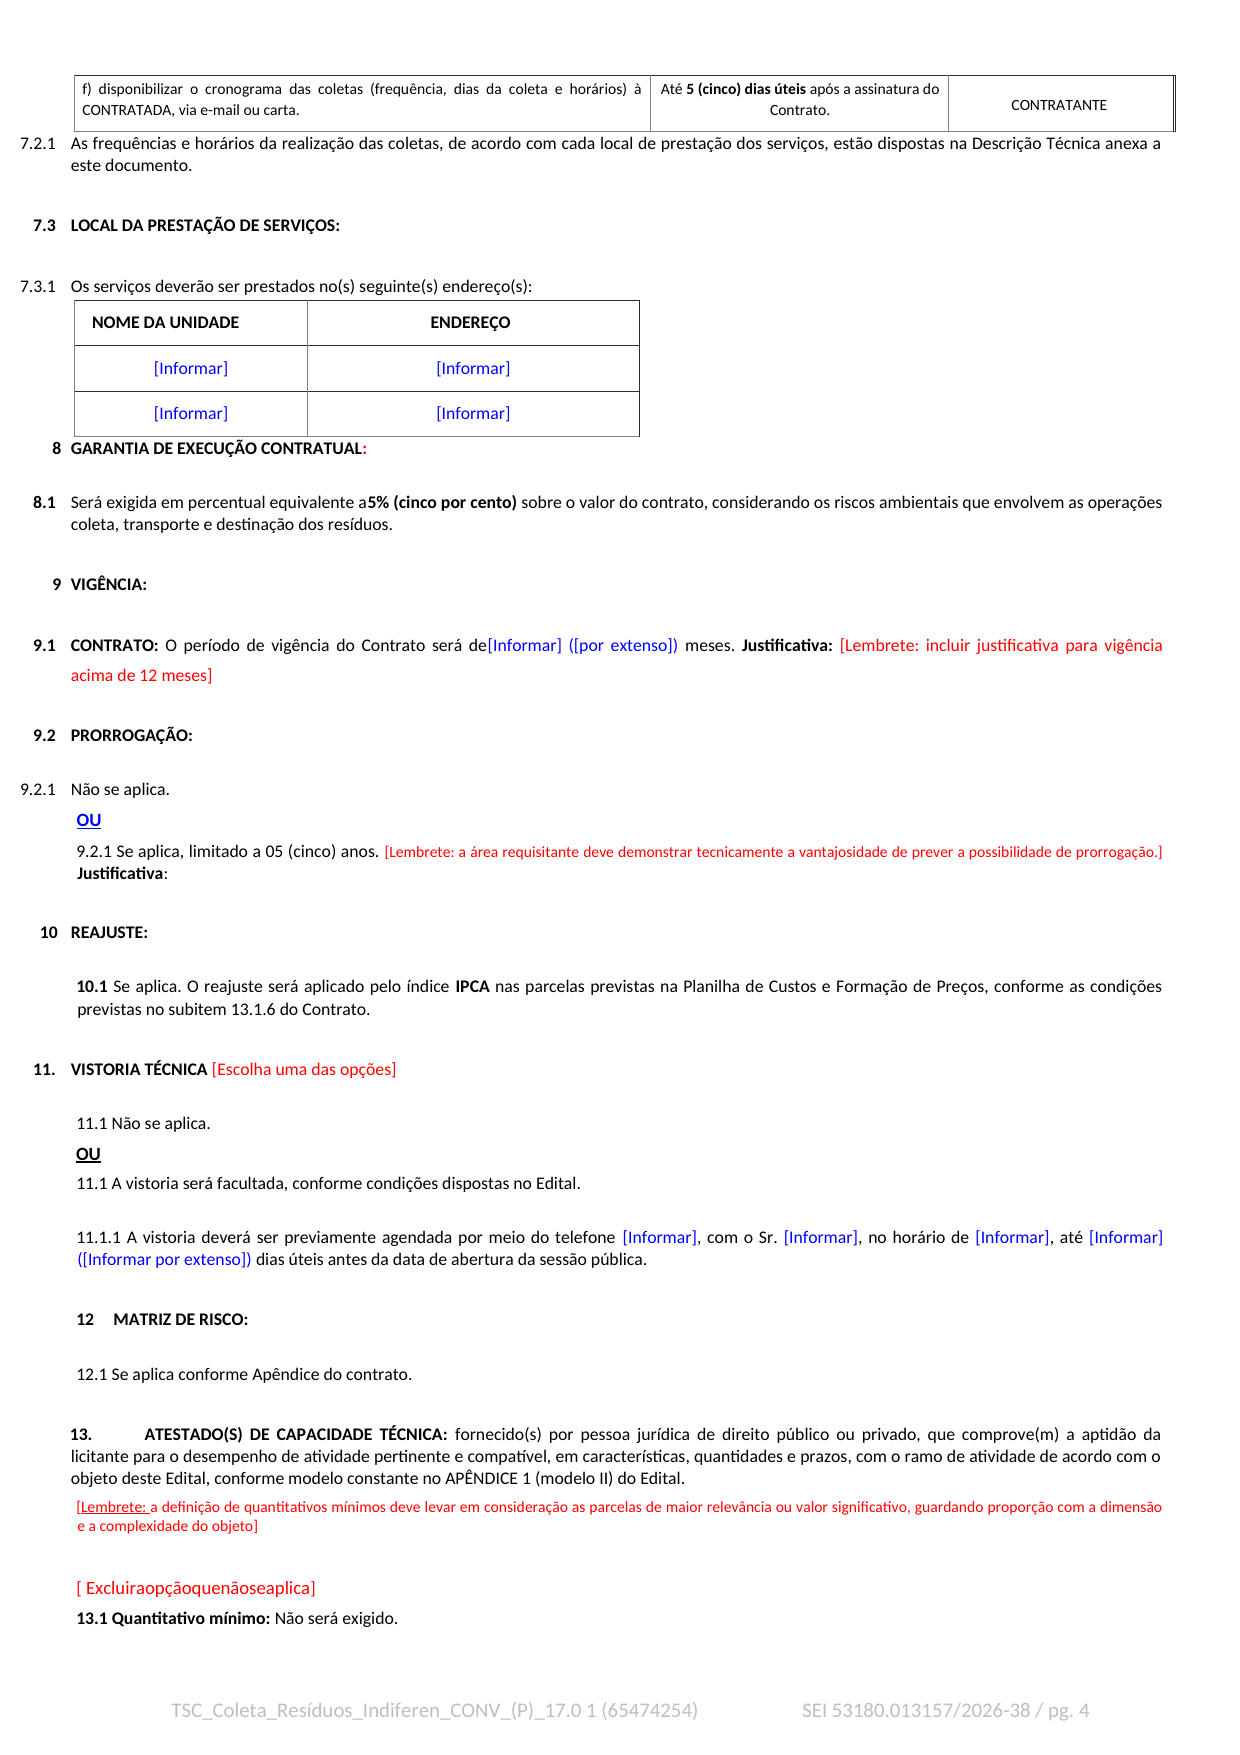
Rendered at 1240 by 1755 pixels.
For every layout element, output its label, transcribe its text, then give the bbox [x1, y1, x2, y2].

table_cell f) disponibilizar o cronograma das coletas (frequência, dias da coleta e horários) à CONTRATADA, via e-mail ou carta. [75, 76, 650, 131]
text 11.1 Não se aplica. [76, 1112, 1163, 1134]
list VISTORIA TÉCNICA [Escolha uma das opções] [33, 1058, 1164, 1079]
list Os serviços deverão ser prestados no(s) seguinte(s) endereço(s): [20, 275, 1163, 297]
text 12.1 Se aplica conforme Apêndice do contrato. [76, 1363, 1163, 1384]
table_cell [Informar] [75, 346, 307, 391]
list MATRIZ DE RISCO: [76, 1308, 1180, 1330]
list VIGÊNCIA: [52, 573, 1180, 595]
text 11.1.1 A vistoria deverá ser previamente agendada por meio do telefone [Informar], com o Sr. [Informar], no horário de [Informar], até [Informar] ([Informar por extenso]) dias úteis antes da data de abertura da sessão pública. [76, 1226, 1163, 1270]
table_cell CONTRATANTE [949, 76, 1173, 131]
text 13.1 Quantitativo mínimo: Não será exigido. [76, 1607, 1180, 1629]
subtitle OU [76, 808, 1180, 831]
list REAJUSTE: [39, 921, 1180, 943]
text 9.2.1 Se aplica, limitado a 05 (cinco) anos. [Lembrete: a área requisitante deve demonstrar tecnicamente a vantajosidade de prever a possibilidade de prorrogação.] Justificativa: [76, 840, 1164, 884]
text 11.1 A vistoria será facultada, conforme condições dispostas no Edital. [76, 1172, 1163, 1194]
list Será exigida em percentual equivalente a5% (cinco por cento) sobre o valor do contrato, considerando os riscos ambientais que envolvem as operações coleta, transporte e destinação dos resíduos. [33, 491, 1163, 535]
table_cell [Informar] [75, 392, 307, 436]
list PRORROGAÇÃO: [33, 724, 1163, 746]
list As frequências e horários da realização das coletas, de acordo com cada local de prestação dos serviços, estão dispostas na Descrição Técnica anexa a este documento. [20, 132, 1163, 176]
table_cell [Informar] [308, 346, 639, 391]
list CONTRATO: O período de vigência do Contrato será de[Informar] ([por extenso]) meses. Justificativa: [Lembrete: incluir justificativa para vigência acima de 12 meses] [33, 634, 1163, 686]
list Não se aplica. [20, 778, 1163, 800]
text [Lembrete: a definição de quantitativos mínimos deve levar em consideração as parcelas de maior relevância ou valor significativo, guardando proporção com a dimensão e a complexidade do objeto] [76, 1497, 1164, 1536]
table_cell [Informar] [308, 392, 639, 436]
list GARANTIA DE EXECUÇÃO CONTRATUAL: [52, 437, 1180, 459]
table_header NOME DA UNIDADE [75, 301, 307, 345]
list LOCAL DA PRESTAÇÃO DE SERVIÇOS: [33, 214, 1163, 236]
table_cell Até 5 (cinco) dias úteis após a assinatura do Contrato. [651, 76, 948, 131]
text [ Excluiraopçãoquenãoseaplica] [76, 1577, 1180, 1599]
list ATESTADO(S) DE CAPACIDADE TÉCNICA: fornecido(s) por pessoa jurídica de direito público ou privado, que comprove(m) a aptidão da licitante para o desempenho de atividade pertinente e compatível, em características, quantidades e prazos, com o ramo de atividade de acordo com o objeto deste Edital, conforme modelo constante no APÊNDICE 1 (modelo II) do Edital. [69, 1423, 1163, 1488]
subtitle OU [76, 1142, 1180, 1165]
text 10.1 Se aplica. O reajuste será aplicado pelo índice IPCA nas parcelas previstas na Planilha de Custos e Formação de Preços, conforme as condições previstas no subitem 13.1.6 do Contrato. [76, 976, 1163, 1019]
table_header ENDEREÇO [308, 301, 639, 345]
